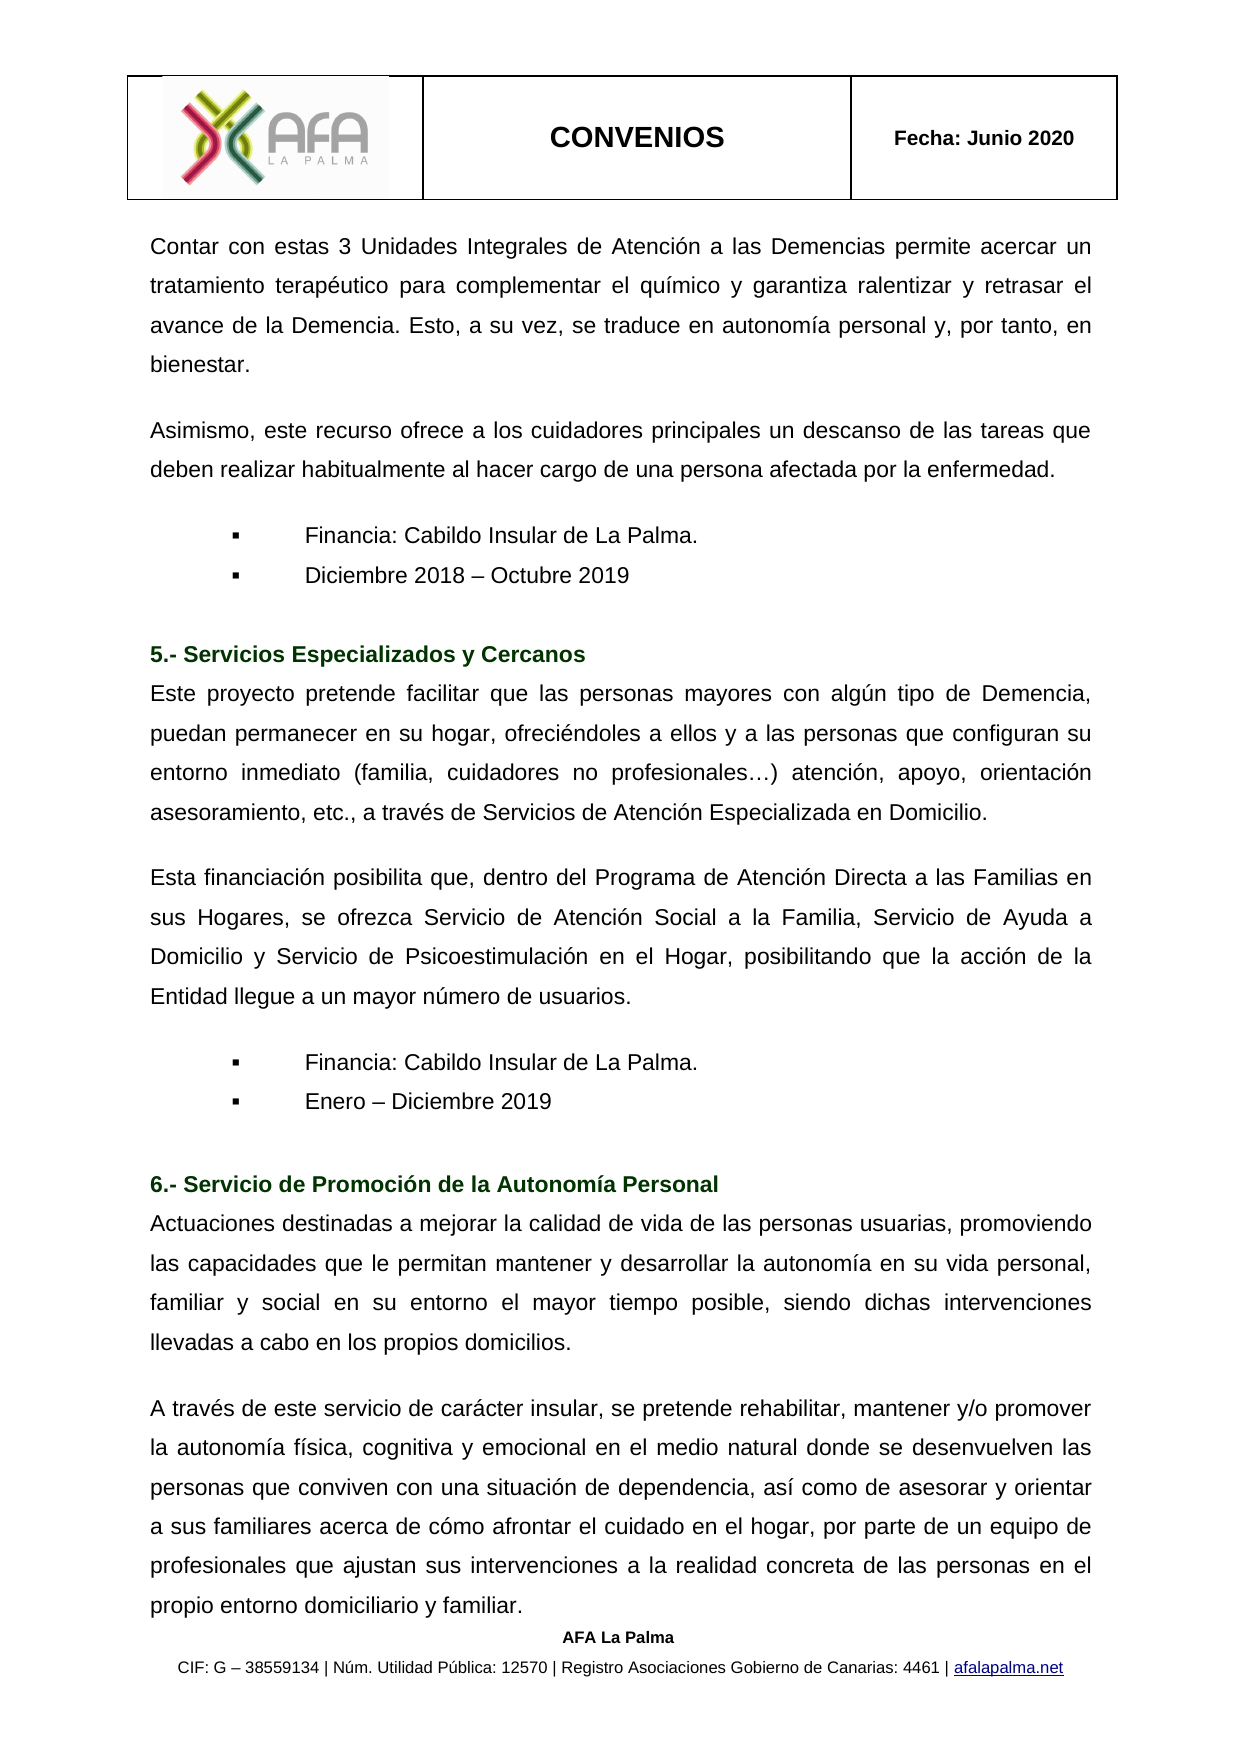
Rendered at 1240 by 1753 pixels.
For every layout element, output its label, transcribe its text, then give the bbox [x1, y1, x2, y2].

list Financia: Cabildo Insular de La Palma. [231, 1049, 1093, 1075]
text A través de este servicio de carácter insular, se pretende rehabilitar, mantener y/o promover la autonomía física, cognitiva y emocional en el medio natural donde se desenvuelven las personas que conviven con una situación de dependencia, así como de asesorar y orientar a sus familiares acerca de cómo afrontar el cuidado en el hogar, por parte de un equipo de profesionales que ajustan sus intervenciones a la realidad concreta de las personas en el propio entorno domiciliario y familiar. [150, 1394, 1093, 1618]
text Este proyecto pretende facilitar que las personas mayores con algún tipo de Demencia, puedan permanecer en su hogar, ofreciéndoles a ellos y a las personas que configuran su entorno inmediato (familia, cuidadores no profesionales…) atención, apoyo, orientación asesoramiento, etc., a través de Servicios de Atención Especializada en Domicilio. [150, 680, 1093, 825]
list Financia: Cabildo Insular de La Palma. [231, 522, 1093, 548]
list Enero – Diciembre 2019 [231, 1088, 1093, 1114]
text Asimismo, este recurso ofrece a los cuidadores principales un descanso de las tareas que deben realizar habitualmente al hacer cargo de una persona afectada por la enfermedad. [150, 417, 1093, 483]
list Diciembre 2018 – Octubre 2019 [231, 562, 1093, 588]
text Actuaciones destinadas a mejorar la calidad de vida de las personas usuarias, promoviendo las capacidades que le permitan mantener y desarrollar la autonomía en su vida personal, familiar y social en su entorno el mayor tiempo posible, siendo dichas intervenciones llevadas a cabo en los propios domicilios. [150, 1210, 1093, 1355]
text Contar con estas 3 Unidades Integrales de Atención a las Demencias permite acercar un tratamiento terapéutico para complementar el químico y garantiza ralentizar y retrasar el avance de la Demencia. Esto, a su vez, se traduce en autonomía personal y, por tanto, en bienestar. [150, 233, 1093, 377]
subtitle 5.- Servicios Especializados y Cercanos [150, 641, 1093, 667]
text Esta financiación posibilita que, dentro del Programa de Atención Directa a las Familias en sus Hogares, se ofrezca Servicio de Atención Social a la Familia, Servicio de Ayuda a Domicilio y Servicio de Psicoestimulación en el Hogar, posibilitando que la acción de la Entidad llegue a un mayor número de usuarios. [150, 864, 1093, 1009]
subtitle 6.- Servicio de Promoción de la Autonomía Personal [150, 1171, 1093, 1197]
